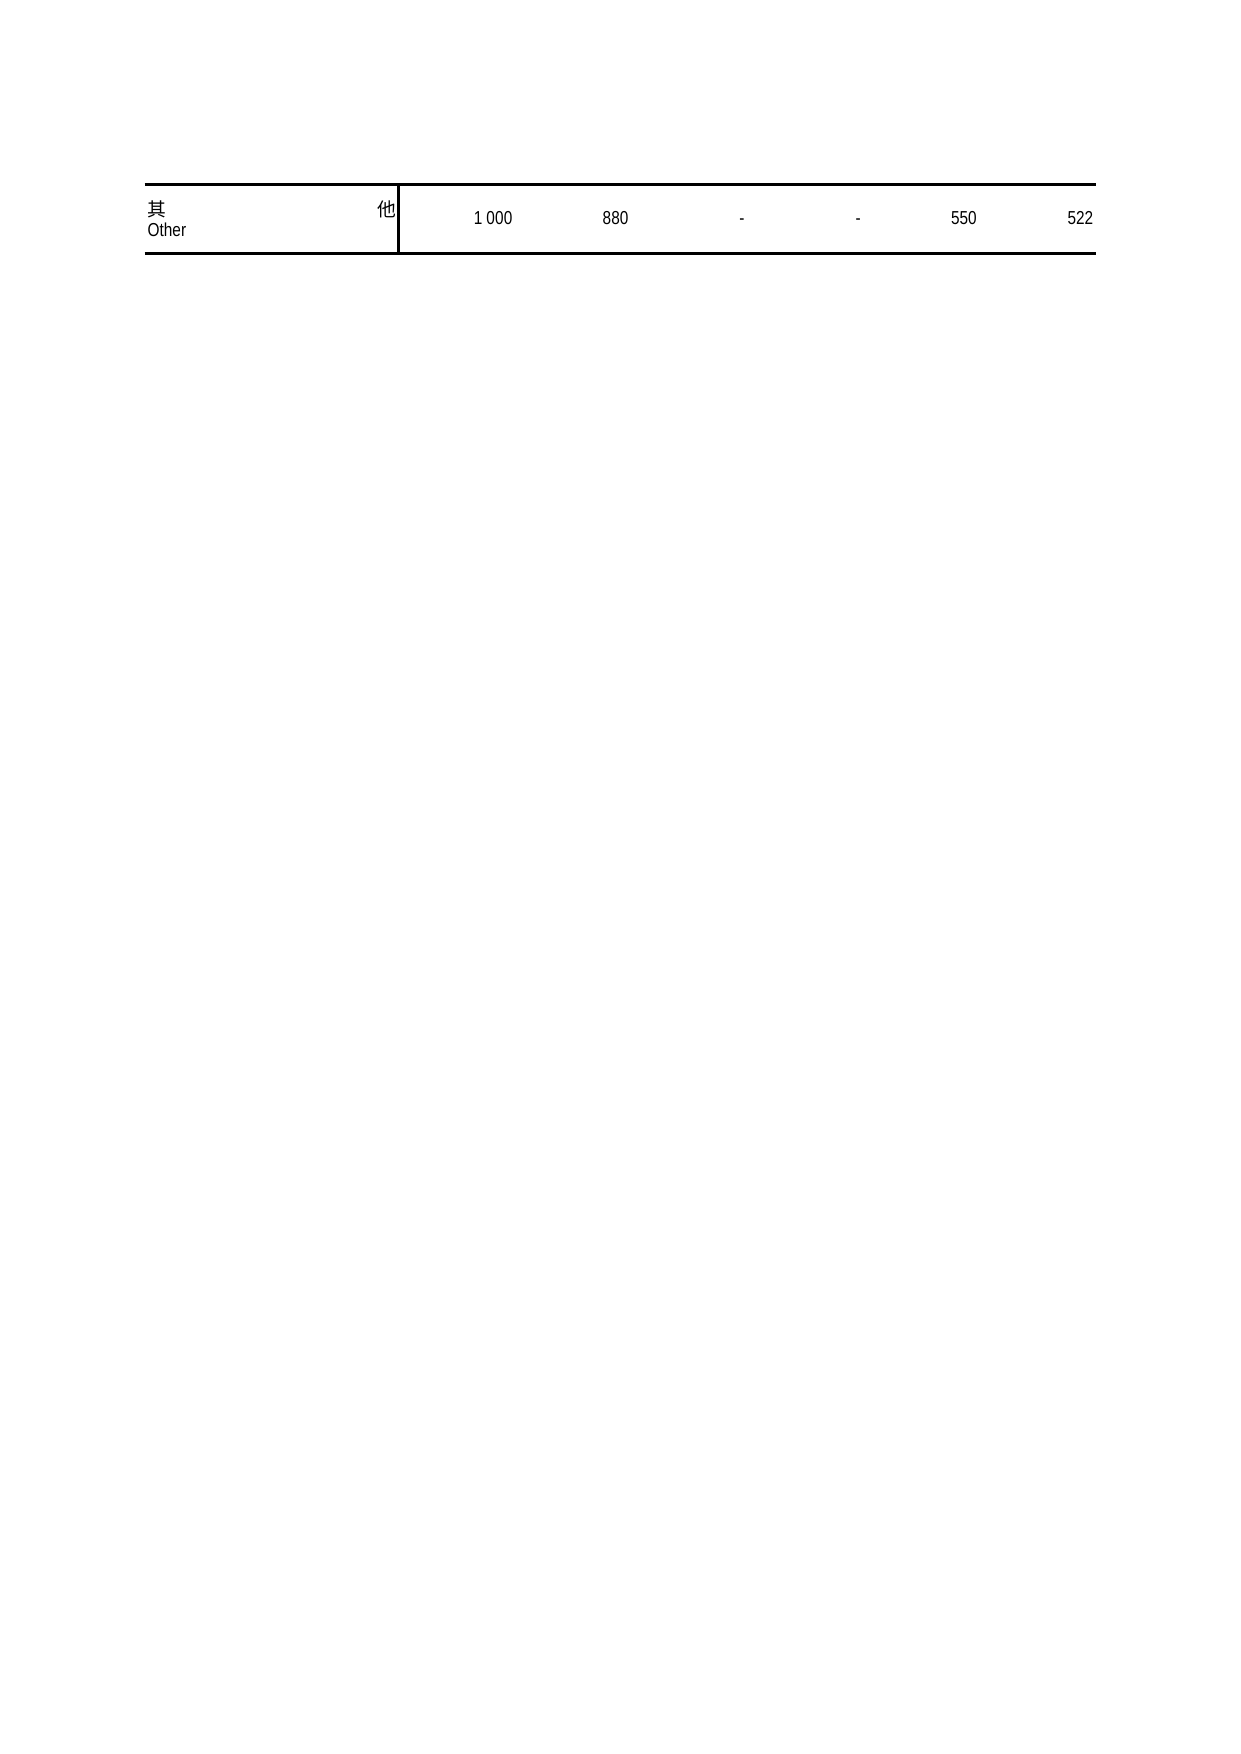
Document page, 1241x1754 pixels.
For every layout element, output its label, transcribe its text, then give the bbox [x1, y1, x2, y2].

table_cell 880 [515, 186, 631, 252]
table_cell 522 [979, 186, 1096, 252]
table_cell 550 [863, 186, 979, 252]
table_cell - [747, 186, 863, 252]
table_cell - [631, 186, 747, 252]
table_cell 1 000 [400, 186, 515, 252]
table_cell 其他 Other [145, 186, 397, 252]
